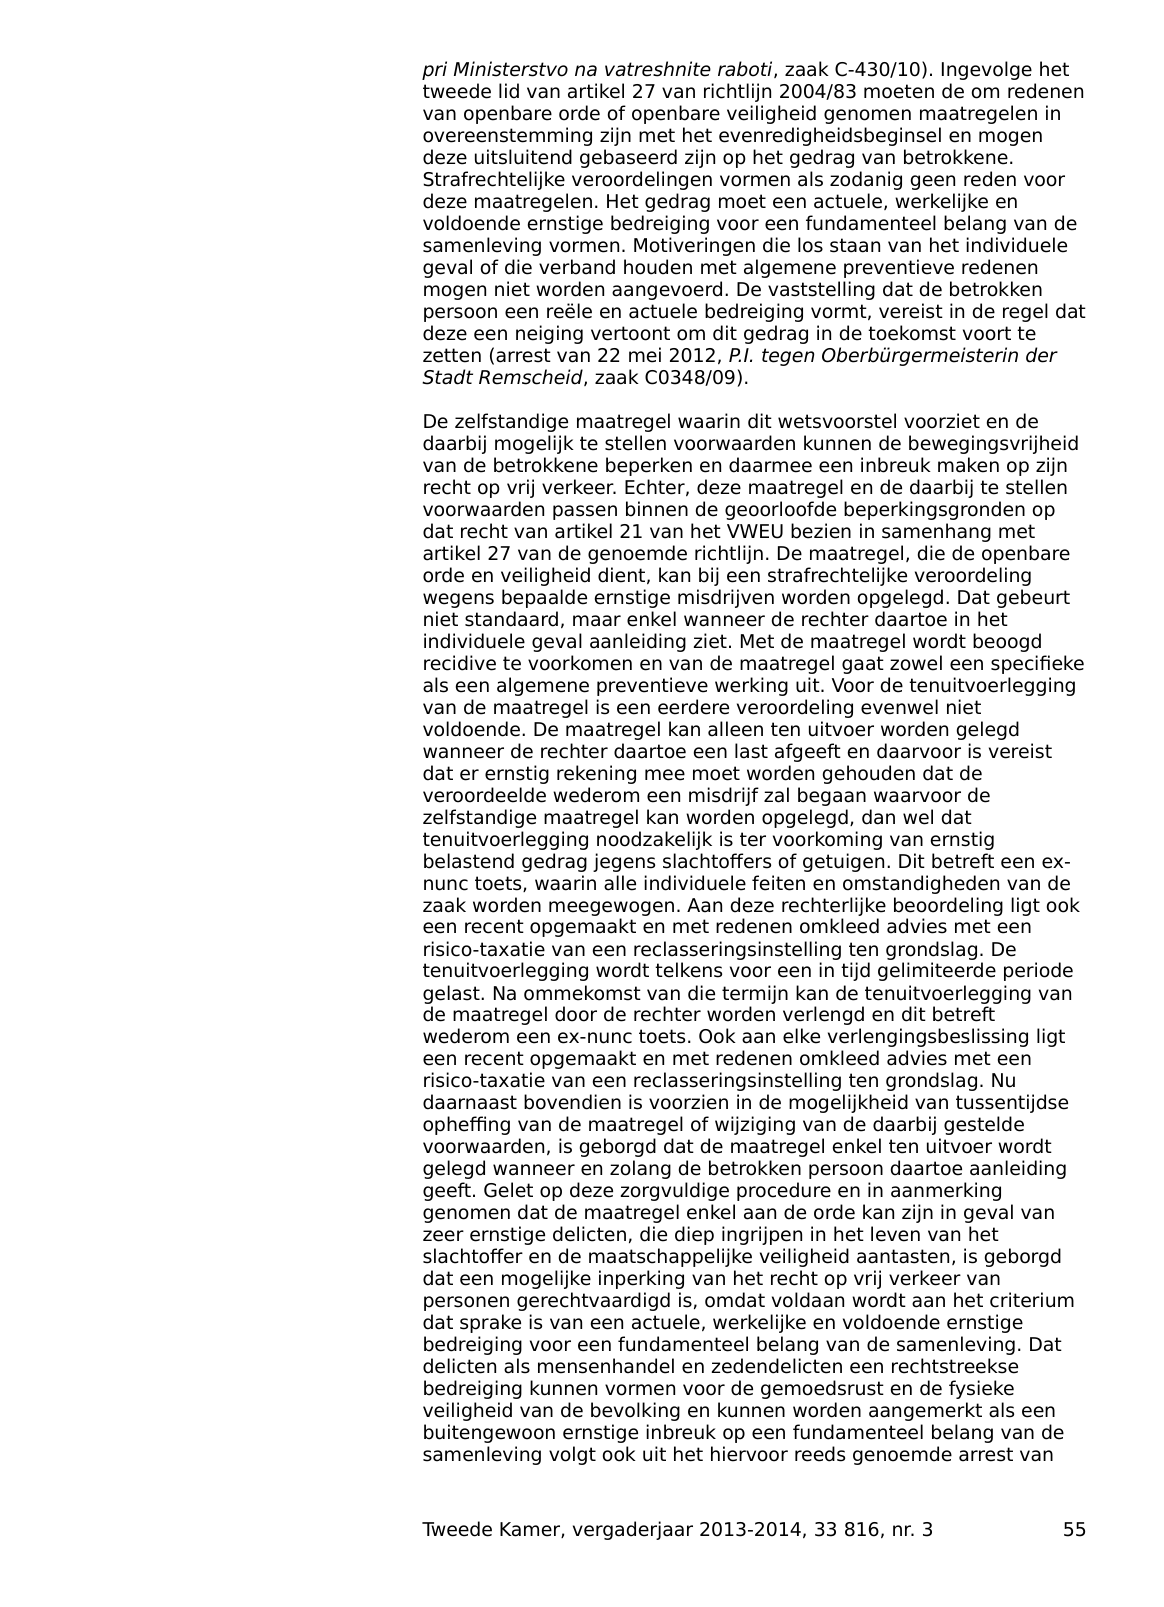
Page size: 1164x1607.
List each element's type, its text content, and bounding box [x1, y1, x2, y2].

text De zelfstandige maatregel waarin dit wetsvoorstel voorziet en de daarbij mogelijk te stellen voorwaarden kunnen de bewegingsvrijheid van de betrokkene beperken en daarmee een inbreuk maken op zijn recht op vrij verkeer. Echter, deze maatregel en de daarbij te stellen voorwaarden passen binnen de geoorloofde beperkingsgronden op dat recht van artikel 21 van het VWEU bezien in samenhang met artikel 27 van de genoemde richtlijn. De maatregel, die de openbare orde en veiligheid dient, kan bij een strafrechtelijke veroordeling wegens bepaalde ernstige misdrijven worden opgelegd. Dat gebeurt niet standaard, maar enkel wanneer de rechter daartoe in het individuele geval aanleiding ziet. Met de maatregel wordt beoogd recidive te voorkomen en van de maatregel gaat zowel een specifieke als een algemene preventieve werking uit. Voor de tenuitvoerlegging van de maatregel is een eerdere veroordeling evenwel niet voldoende. De maatregel kan alleen ten uitvoer worden gelegd wanneer de rechter daartoe een last afgeeft en daarvoor is vereist dat er ernstig rekening mee moet worden gehouden dat de veroordeelde wederom een misdrijf zal begaan waarvoor de zelfstandige maatregel kan worden opgelegd, dan wel dat tenuitvoerlegging noodzakelijk is ter voorkoming van ernstig belastend gedrag jegens slachtoffers of getuigen. Dit betreft een ex-nunc toets, waarin alle individuele feiten en omstandigheden van de zaak worden meegewogen. Aan deze rechterlijke beoordeling ligt ook een recent opgemaakt en met redenen omkleed advies met een risico-taxatie van een reclasseringsinstelling ten grondslag. De tenuitvoerlegging wordt telkens voor een in tijd gelimiteerde periode gelast. Na ommekomst van die termijn kan de tenuitvoerlegging van de maatregel door de rechter worden verlengd en dit betreft wederom een ex-nunc toets. Ook aan elke verlengingsbeslissing ligt een recent opgemaakt en met redenen omkleed advies met een risico-taxatie van een reclasseringsinstelling ten grondslag. Nu daarnaast bovendien is voorzien in de mogelijkheid van tussentijdse opheffing van de maatregel of wijziging van de daarbij gestelde voorwaarden, is geborgd dat de maatregel enkel ten uitvoer wordt gelegd wanneer en zolang de betrokken persoon daartoe aanleiding geeft. Gelet op deze zorgvuldige procedure en in aanmerking genomen dat de maatregel enkel aan de orde kan zijn in geval van zeer ernstige delicten, die diep ingrijpen in het leven van het slachtoffer en de maatschappelijke veiligheid aantasten, is geborgd dat een mogelijke inperking van het recht op vrij verkeer van personen gerechtvaardigd is, omdat voldaan wordt aan het criterium dat sprake is van een actuele, werkelijke en voldoende ernstige bedreiging voor een fundamenteel belang van de samenleving. Dat delicten als mensenhandel en zedendelicten een rechtstreekse bedreiging kunnen vormen voor de gemoedsrust en de fysieke veiligheid van de bevolking en kunnen worden aangemerkt als een buitengewoon ernstige inbreuk op een fundamenteel belang van de samenleving volgt ook uit het hiervoor reeds genoemde arrest van [422, 411, 1087, 1466]
text pri Ministerstvo na vatreshnite raboti, zaak C-430/10). Ingevolge het tweede lid van artikel 27 van richtlijn 2004/83 moeten de om redenen van openbare orde of openbare veiligheid genomen maatregelen in overeenstemming zijn met het evenredigheidsbeginsel en mogen deze uitsluitend gebaseerd zijn op het gedrag van betrokkene. Strafrechtelijke veroordelingen vormen als zodanig geen reden voor deze maatregelen. Het gedrag moet een actuele, werkelijke en voldoende ernstige bedreiging voor een fundamenteel belang van de samenleving vormen. Motiveringen die los staan van het individuele geval of die verband houden met algemene preventieve redenen mogen niet worden aangevoerd. De vaststelling dat de betrokken persoon een reële en actuele bedreiging vormt, vereist in de regel dat deze een neiging vertoont om dit gedrag in de toekomst voort te zetten (arrest van 22 mei 2012, P.I. tegen Oberbürgermeisterin der Stadt Remscheid, zaak C0348/09). [422, 59, 1087, 389]
